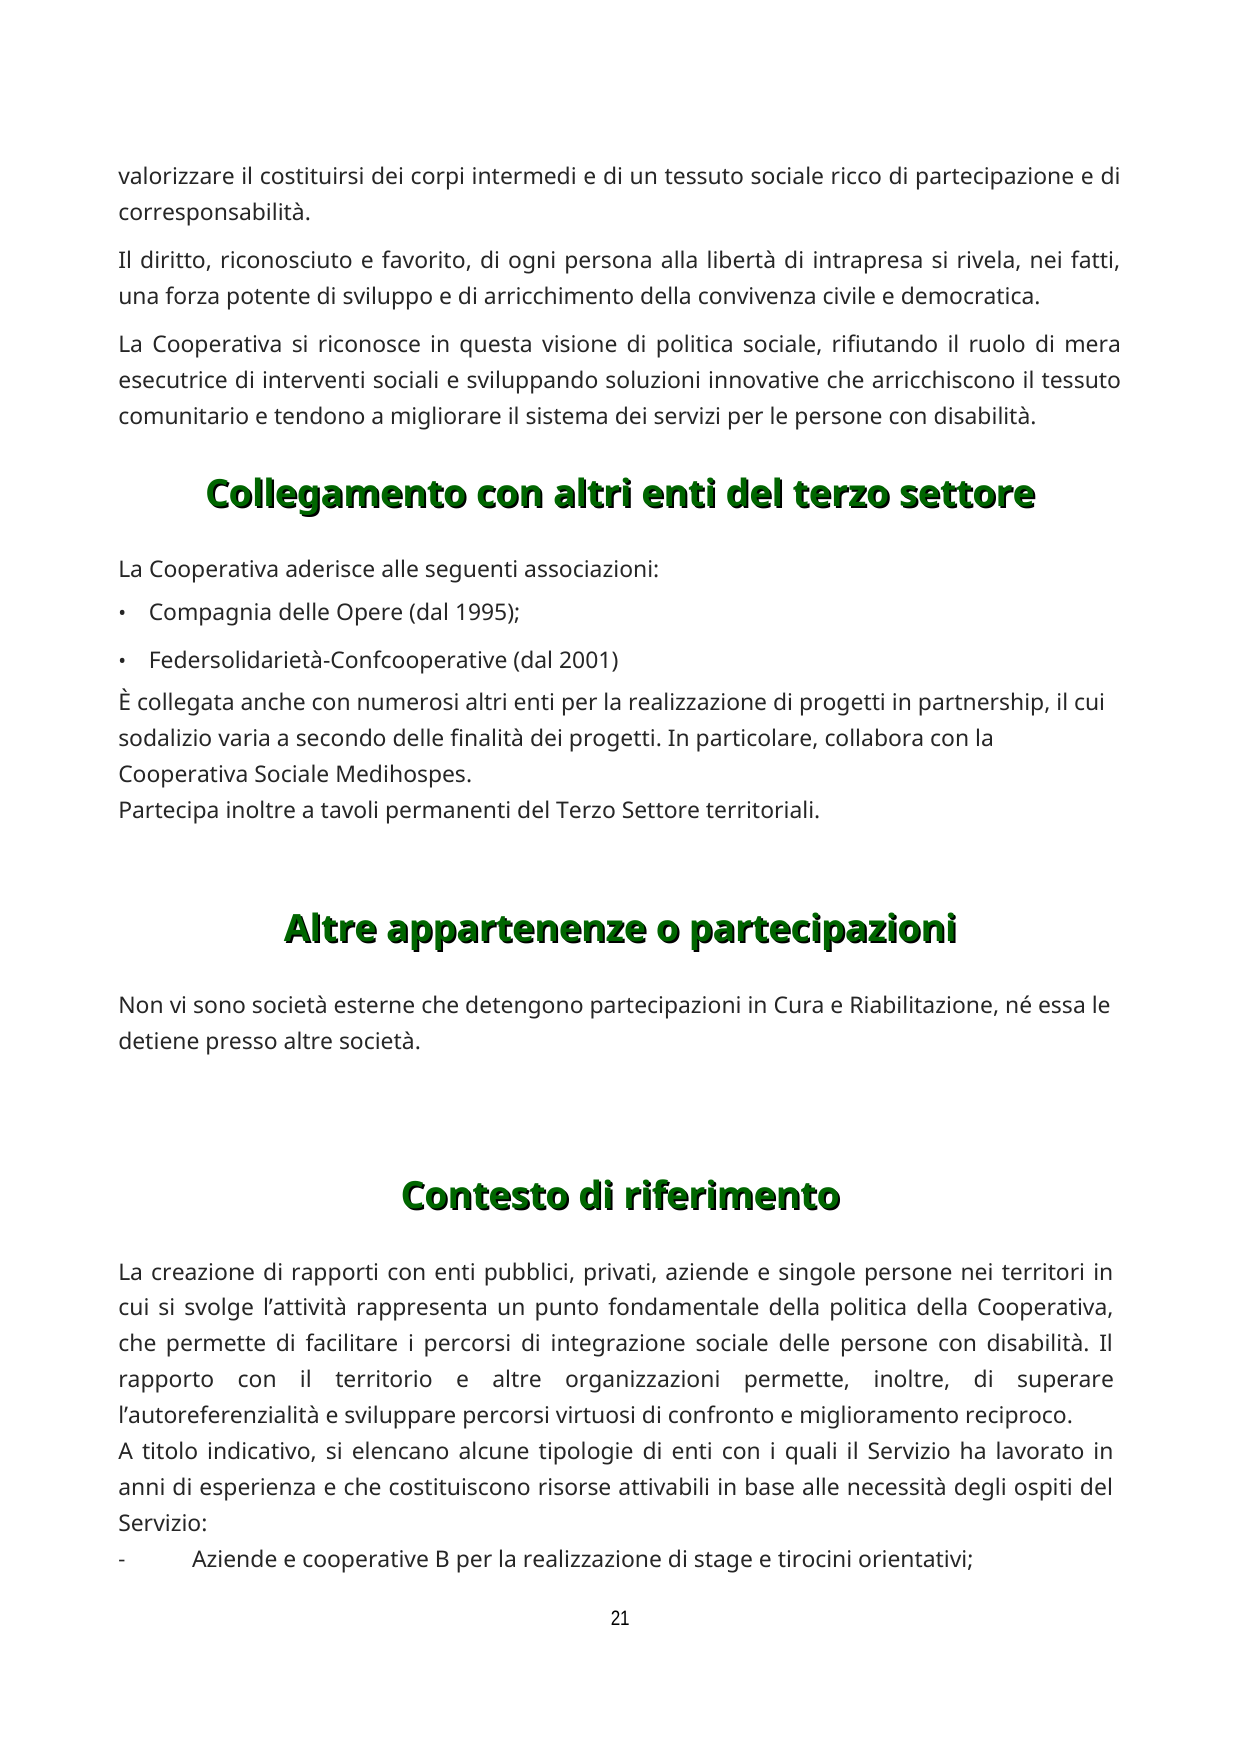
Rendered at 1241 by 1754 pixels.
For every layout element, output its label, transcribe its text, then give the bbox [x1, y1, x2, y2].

subtitle Collegamento con altri enti del terzo settore [118, 466, 1122, 517]
text Il diritto, riconosciuto e favorito, di ogni persona alla libertà di intrapresa si rivela, nei fatti, una forza potente di sviluppo e di arricchimento della convivenza civile e democratica. [118, 244, 1122, 311]
text Partecipa inoltre a tavoli permanenti del Terzo Settore territoriali. [118, 794, 1122, 825]
text La Cooperativa aderisce alle seguenti associazioni: [118, 553, 1122, 584]
text La Cooperativa si riconosce in questa visione di politica sociale, rifiutando il ruolo di mera esecutrice di interventi sociali e sviluppando soluzioni innovative che arricchiscono il tessuto comunitario e tendono a migliorare il sistema dei servizi per le persone con disabilità. [118, 328, 1122, 431]
text È collegata anche con numerosi altri enti per la realizzazione di progetti in partnership, il cui sodalizio varia a secondo delle finalità dei progetti. In particolare, collabora con la Cooperativa Sociale Medihospes. [118, 686, 1122, 789]
list Federsolidarietà-Confcooperative (dal 2001) [118, 644, 1122, 675]
subtitle Altre appartenenze o partecipazioni [118, 902, 1122, 953]
text La creazione di rapporti con enti pubblici, privati, aziende e singole persone nei territori in cui si svolge l’attività rappresenta un punto fondamentale della politica della Cooperativa, che permette di facilitare i percorsi di integrazione sociale delle persone con disabilità. Il rapporto con il territorio e altre organizzazioni permette, inoltre, di superare l’autoreferenzialità e sviluppare percorsi virtuosi di confronto e miglioramento reciproco. [118, 1255, 1115, 1430]
subtitle Contesto di riferimento [118, 1168, 1122, 1219]
text A titolo indicativo, si elencano alcune tipologie di enti con i quali il Servizio ha lavorato in anni di esperienza e che costituiscono risorse attivabili in base alle necessità degli ospiti del Servizio: [118, 1435, 1115, 1538]
list Aziende e cooperative B per la realizzazione di stage e tirocini orientativi; [118, 1543, 1115, 1574]
text Non vi sono società esterne che detengono partecipazioni in Cura e Riabilitazione, né essa le detiene presso altre società. [118, 989, 1122, 1056]
text valorizzare il costituirsi dei corpi intermedi e di un tessuto sociale ricco di partecipazione e di corresponsabilità. [118, 159, 1122, 227]
list Compagnia delle Opere (dal 1995); [118, 596, 1122, 627]
